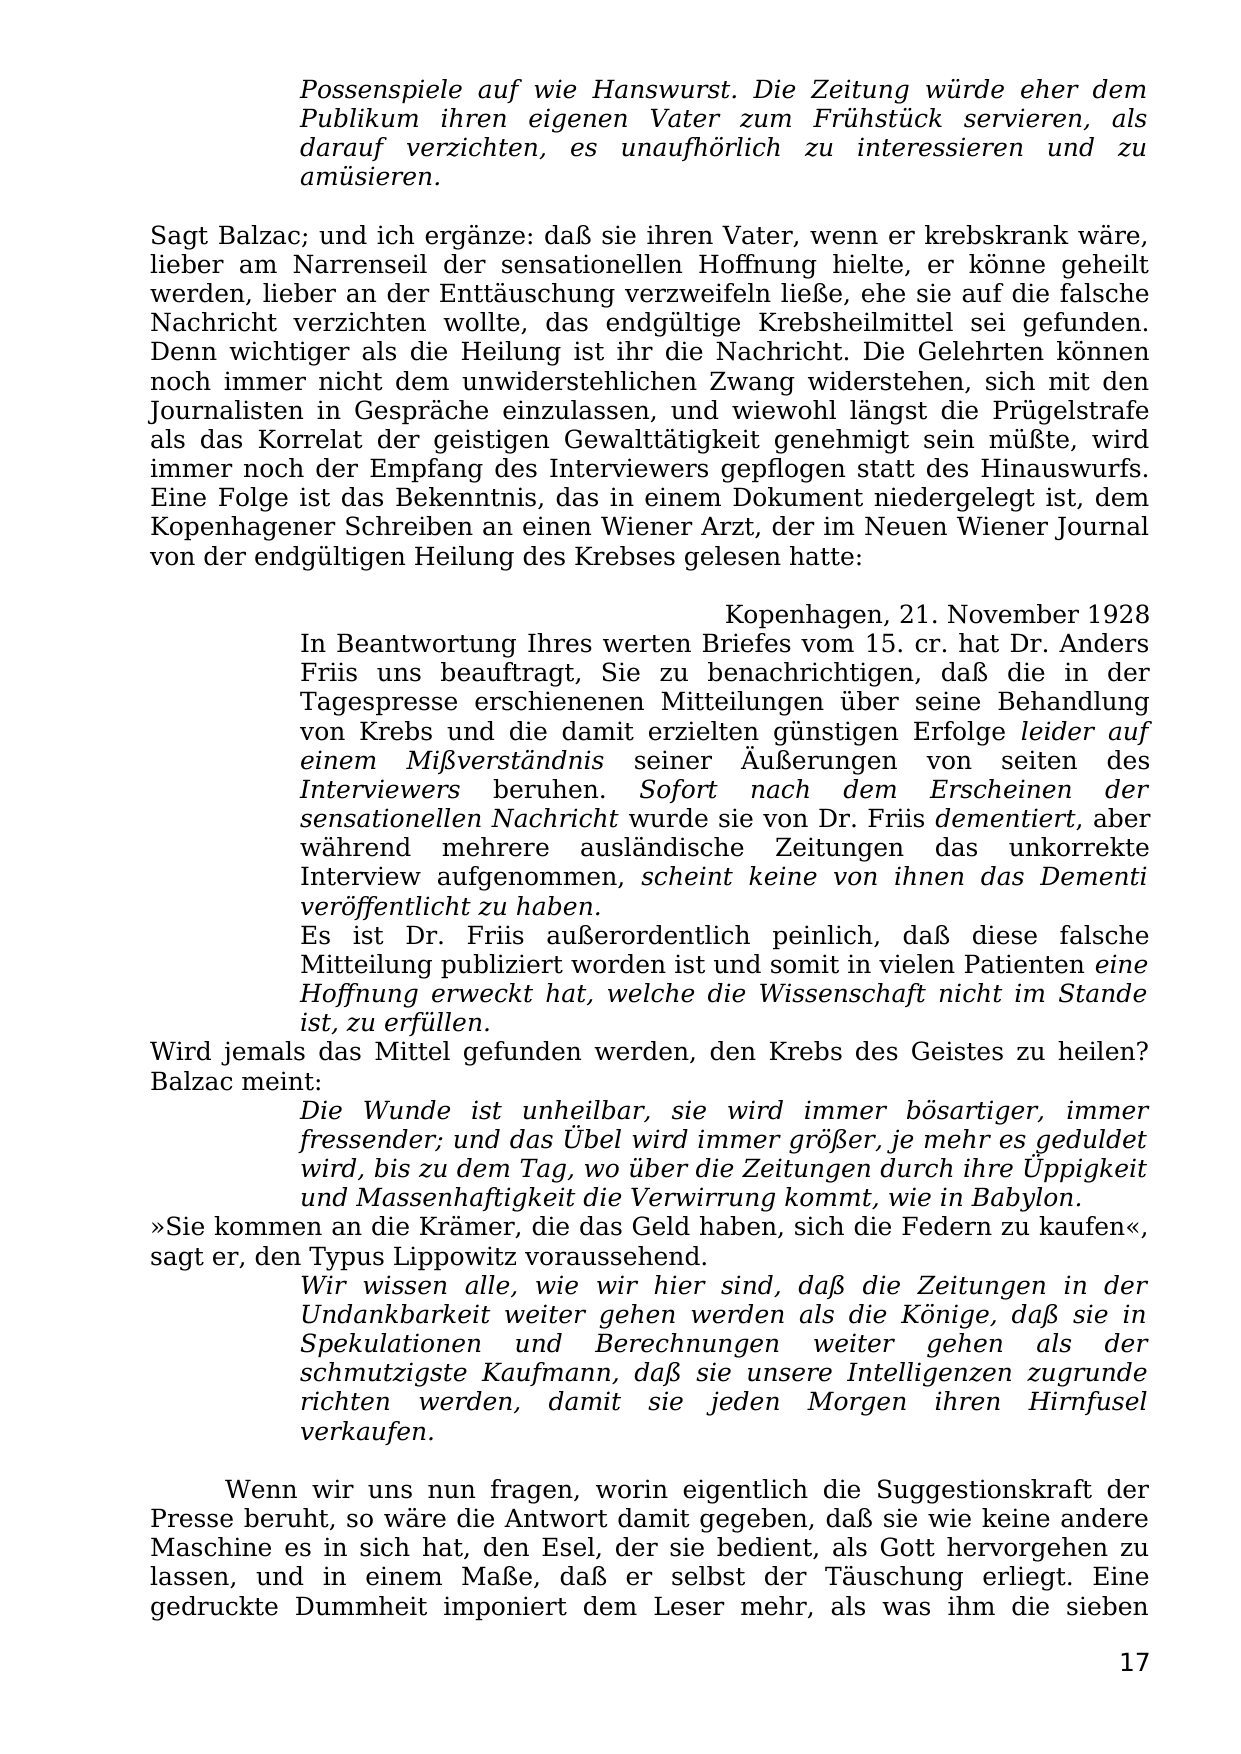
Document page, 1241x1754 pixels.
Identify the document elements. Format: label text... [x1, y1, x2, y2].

text Wird jemals das Mittel gefunden werden, den Krebs des Geistes zu heilen? Balzac meint: [150, 1037, 1151, 1096]
text Wenn wir uns nun fragen, worin eigentlich die Suggestionskraft der Presse beruht, so wäre die Antwort damit gegeben, daß sie wie keine andere Maschine es in sich hat, den Esel, der sie bedient, als Gott hervorgehen zu lassen, und in einem Maße, daß er selbst der Täuschung erliegt. Eine gedruckte Dummheit imponiert dem Leser mehr, als was ihm die sieben [150, 1475, 1151, 1621]
text In Beantwortung Ihres werten Briefes vom 15. cr. hat Dr. Anders Friis uns beauftragt, Sie zu benachrichtigen, daß die in der Tagespresse erschienenen Mitteilungen über seine Behandlung von Krebs und die damit erzielten günstigen Erfolge leider auf einem Mißverständnis seiner Äußerungen von seiten des Interviewers beruhen. Sofort nach dem Erscheinen der sensationellen Nachricht wurde sie von Dr. Friis dementiert, aber während mehrere ausländische Zeitungen das unkorrekte Interview aufgenommen, scheint keine von ihnen das Dementi veröffentlicht zu haben. [300, 629, 1151, 921]
text Wir wissen alle, wie wir hier sind, daß die Zeitungen in der Undankbarkeit weiter gehen werden als die Könige, daß sie in Spekulationen und Berechnungen weiter gehen als der schmutzigste Kaufmann, daß sie unsere Intelligenzen zugrunde richten werden, damit sie jeden Morgen ihren Hirnfusel verkaufen. [300, 1271, 1151, 1446]
text Possenspiele auf wie Hanswurst. Die Zeitung würde eher dem Publikum ihren eigenen Vater zum Frühstück servieren, als darauf verzichten, es unaufhörlich zu interessieren und zu amüsieren. [300, 75, 1151, 192]
text Die Wunde ist unheilbar, sie wird immer bösartiger, immer fressender; und das Übel wird immer größer, je mehr es geduldet wird, bis zu dem Tag, wo über die Zeitungen durch ihre Üppigkeit und Massenhaftigkeit die Verwirrung kommt, wie in Babylon. [300, 1096, 1151, 1212]
text »Sie kommen an die Krämer, die das Geld haben, sich die Federn zu kaufen«, sagt er, den Typus Lippowitz voraussehend. [150, 1212, 1151, 1271]
text Sagt Balzac; und ich ergänze: daß sie ihren Vater, wenn er krebskrank wäre, lieber am Narrenseil der sensationellen Hoffnung hielte, er könne geheilt werden, lieber an der Enttäuschung verzweifeln ließe, ehe sie auf die falsche Nachricht verzichten wollte, das endgültige Krebsheilmittel sei gefunden. Denn wichtiger als die Heilung ist ihr die Nachricht. Die Gelehrten können noch immer nicht dem unwiderstehlichen Zwang widerstehen, sich mit den Journalisten in Gespräche einzulassen, und wiewohl längst die Prügelstrafe als das Korrelat der geistigen Gewalttätigkeit genehmigt sein müßte, wird immer noch der Empfang des Interviewers gepflogen statt des Hinauswurfs. Eine Folge ist das Bekenntnis, das in einem Dokument niedergelegt ist, dem Kopenhagener Schreiben an einen Wiener Arzt, der im Neuen Wiener Journal von der endgültigen Heilung des Krebses gelesen hatte: [150, 221, 1151, 571]
text Es ist Dr. Friis außerordentlich peinlich, daß diese falsche Mitteilung publiziert worden ist und somit in vielen Patienten eine Hoffnung erweckt hat, welche die Wissenschaft nicht im Stande ist, zu erfüllen. [300, 921, 1151, 1037]
text Kopenhagen, 21. November 1928 [150, 600, 1151, 629]
